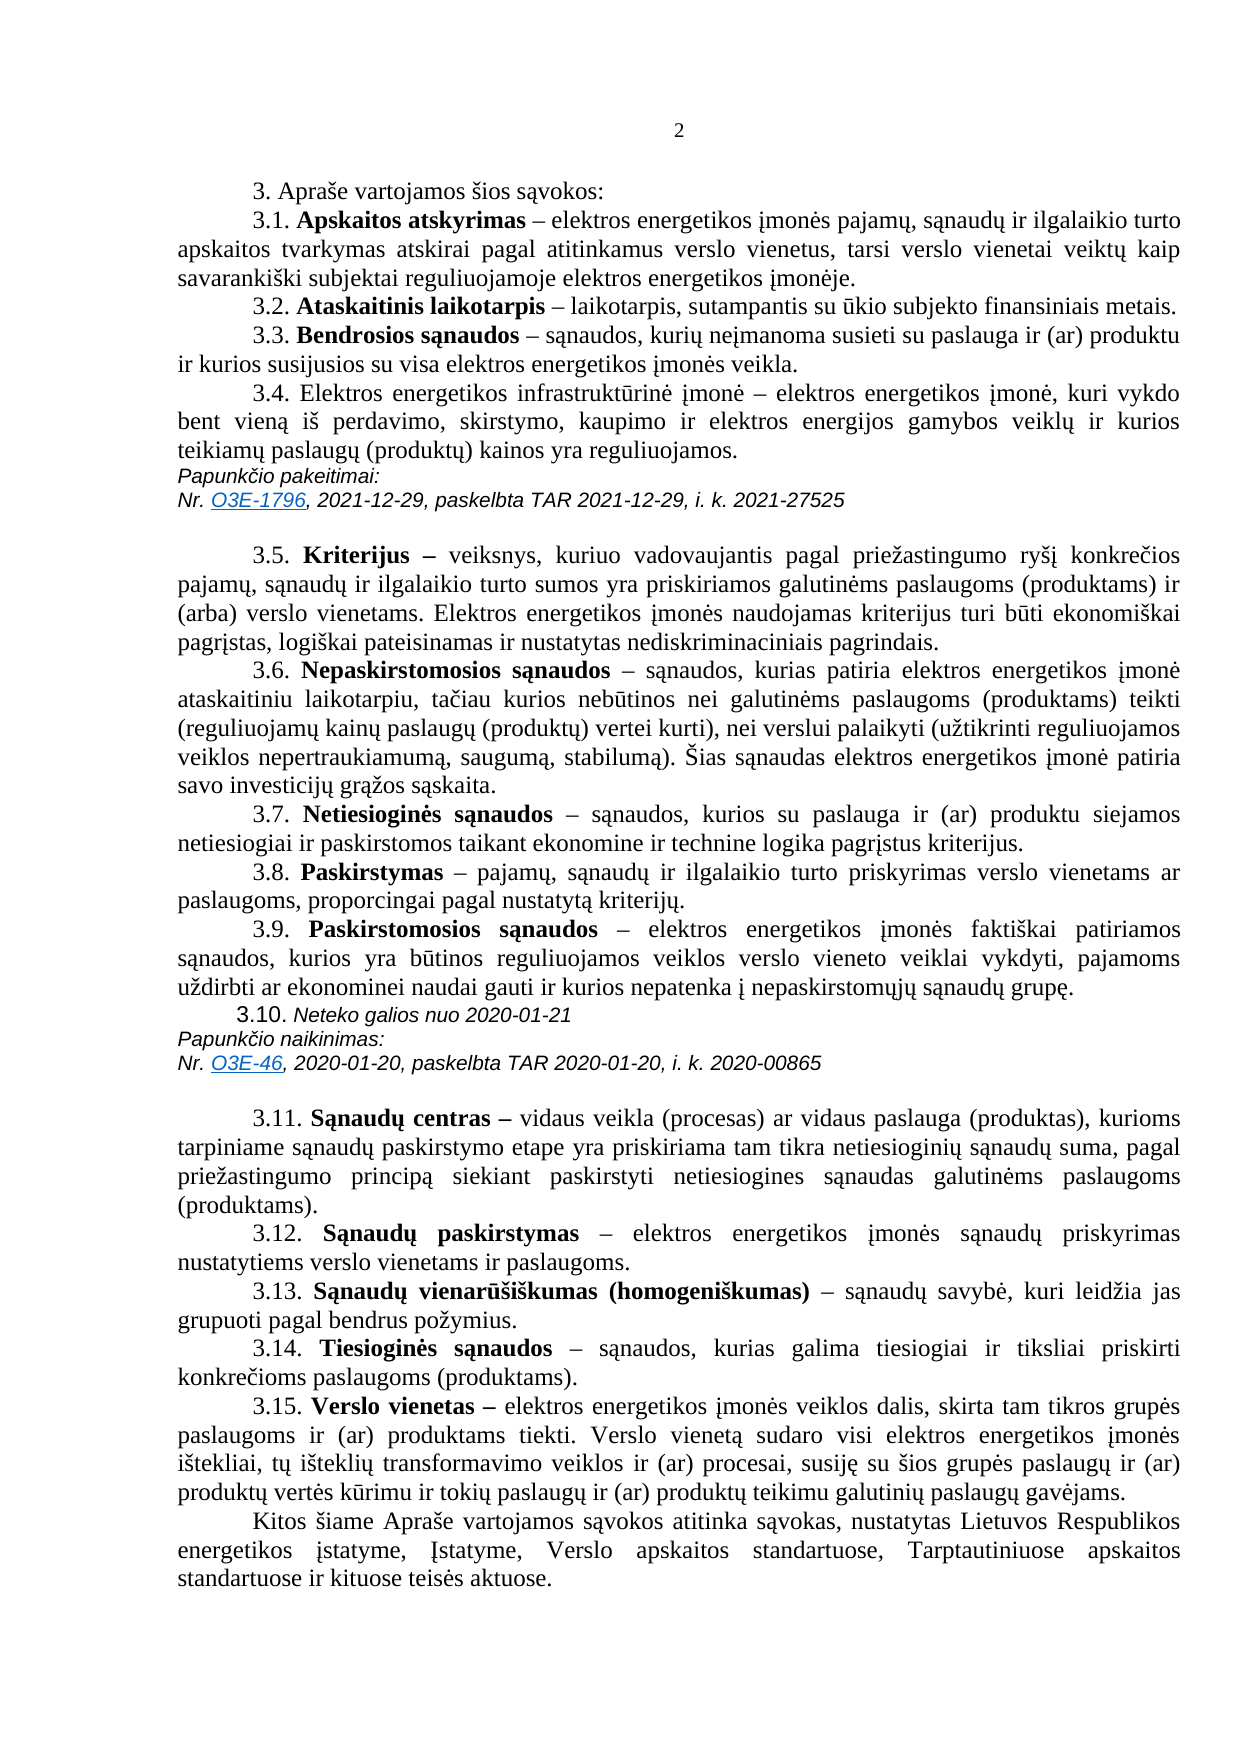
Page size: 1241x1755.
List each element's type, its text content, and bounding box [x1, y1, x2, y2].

text 3.7. Netiesioginės sąnaudos – sąnaudos, kurios su paslauga ir (ar) produktu siejamos netiesiogiai ir paskirstomos taikant ekonomine ir technine logika pagrįstus kriterijus. [177, 799, 1181, 857]
text Nr. O3E-46, 2020-01-20, paskelbta TAR 2020-01-20, i. k. 2020-00865 [177, 1051, 1181, 1075]
text 3.8. Paskirstymas – pajamų, sąnaudų ir ilgalaikio turto priskyrimas verslo vienetams ar paslaugoms, proporcingai pagal nustatytą kriterijų. [177, 857, 1181, 914]
text 3.4. Elektros energetikos infrastruktūrinė įmonė – elektros energetikos įmonė, kuri vykdo bent vieną iš perdavimo, skirstymo, kaupimo ir elektros energijos gamybos veiklų ir kurios teikiamų paslaugų (produktų) kainos yra reguliuojamos. [177, 378, 1181, 464]
text 3.13. Sąnaudų vienarūšiškumas (homogeniškumas) – sąnaudų savybė, kuri leidžia jas grupuoti pagal bendrus požymius. [177, 1276, 1181, 1333]
text Papunkčio pakeitimai: [177, 464, 1181, 488]
text 3.6. Nepaskirstomosios sąnaudos – sąnaudos, kurias patiria elektros energetikos įmonė ataskaitiniu laikotarpiu, tačiau kurios nebūtinos nei galutinėms paslaugoms (produktams) teikti (reguliuojamų kainų paslaugų (produktų) vertei kurti), nei verslui palaikyti (užtikrinti reguliuojamos veiklos nepertraukiamumą, saugumą, stabilumą). Šias sąnaudas elektros energetikos įmonė patiria savo investicijų grąžos sąskaita. [177, 656, 1181, 799]
text 3.14. Tiesioginės sąnaudos – sąnaudos, kurias galima tiesiogiai ir tiksliai priskirti konkrečioms paslaugoms (produktams). [177, 1333, 1181, 1391]
text 3.10. Neteko galios nuo 2020-01-21 [177, 1001, 1181, 1027]
text 3.1. Apskaitos atskyrimas – elektros energetikos įmonės pajamų, sąnaudų ir ilgalaikio turto apskaitos tvarkymas atskirai pagal atitinkamus verslo vienetus, tarsi verslo vienetai veiktų kaip savarankiški subjektai reguliuojamoje elektros energetikos įmonėje. [177, 205, 1181, 291]
text 3.9. Paskirstomosios sąnaudos – elektros energetikos įmonės faktiškai patiriamos sąnaudos, kurios yra būtinos reguliuojamos veiklos verslo vieneto veiklai vykdyti, pajamoms uždirbti ar ekonominei naudai gauti ir kurios nepatenka į nepaskirstomųjų sąnaudų grupę. [177, 914, 1181, 1001]
text Nr. O3E-1796, 2021-12-29, paskelbta TAR 2021-12-29, i. k. 2021-27525 [177, 488, 1181, 512]
text 3.3. Bendrosios sąnaudos – sąnaudos, kurių neįmanoma susieti su paslauga ir (ar) produktu ir kurios susijusios su visa elektros energetikos įmonės veikla. [177, 320, 1181, 378]
text 3.5. Kriterijus – veiksnys, kuriuo vadovaujantis pagal priežastingumo ryšį konkrečios pajamų, sąnaudų ir ilgalaikio turto sumos yra priskiriamos galutinėms paslaugoms (produktams) ir (arba) verslo vienetams. Elektros energetikos įmonės naudojamas kriterijus turi būti ekonomiškai pagrįstas, logiškai pateisinamas ir nustatytas nediskriminaciniais pagrindais. [177, 541, 1181, 656]
text 3.15. Verslo vienetas – elektros energetikos įmonės veiklos dalis, skirta tam tikros grupės paslaugoms ir (ar) produktams tiekti. Verslo vienetą sudaro visi elektros energetikos įmonės ištekliai, tų išteklių transformavimo veiklos ir (ar) procesai, susiję su šios grupės paslaugų ir (ar) produktų vertės kūrimu ir tokių paslaugų ir (ar) produktų teikimu galutinių paslaugų gavėjams. [177, 1391, 1181, 1506]
text Papunkčio naikinimas: [177, 1027, 1181, 1051]
text 3.2. Ataskaitinis laikotarpis – laikotarpis, sutampantis su ūkio subjekto finansiniais metais. [177, 291, 1181, 320]
text Kitos šiame Apraše vartojamos sąvokos atitinka sąvokas, nustatytas Lietuvos Respublikos energetikos įstatyme, Įstatyme, Verslo apskaitos standartuose, Tarptautiniuose apskaitos standartuose ir kituose teisės aktuose. [177, 1506, 1181, 1592]
text 3.11. Sąnaudų centras – vidaus veikla (procesas) ar vidaus paslauga (produktas), kurioms tarpiniame sąnaudų paskirstymo etape yra priskiriama tam tikra netiesioginių sąnaudų suma, pagal priežastingumo principą siekiant paskirstyti netiesiogines sąnaudas galutinėms paslaugoms (produktams). [177, 1103, 1181, 1218]
text 3. Apraše vartojamos šios sąvokos: [177, 176, 1181, 205]
text 3.12. Sąnaudų paskirstymas – elektros energetikos įmonės sąnaudų priskyrimas nustatytiems verslo vienetams ir paslaugoms. [177, 1218, 1181, 1276]
